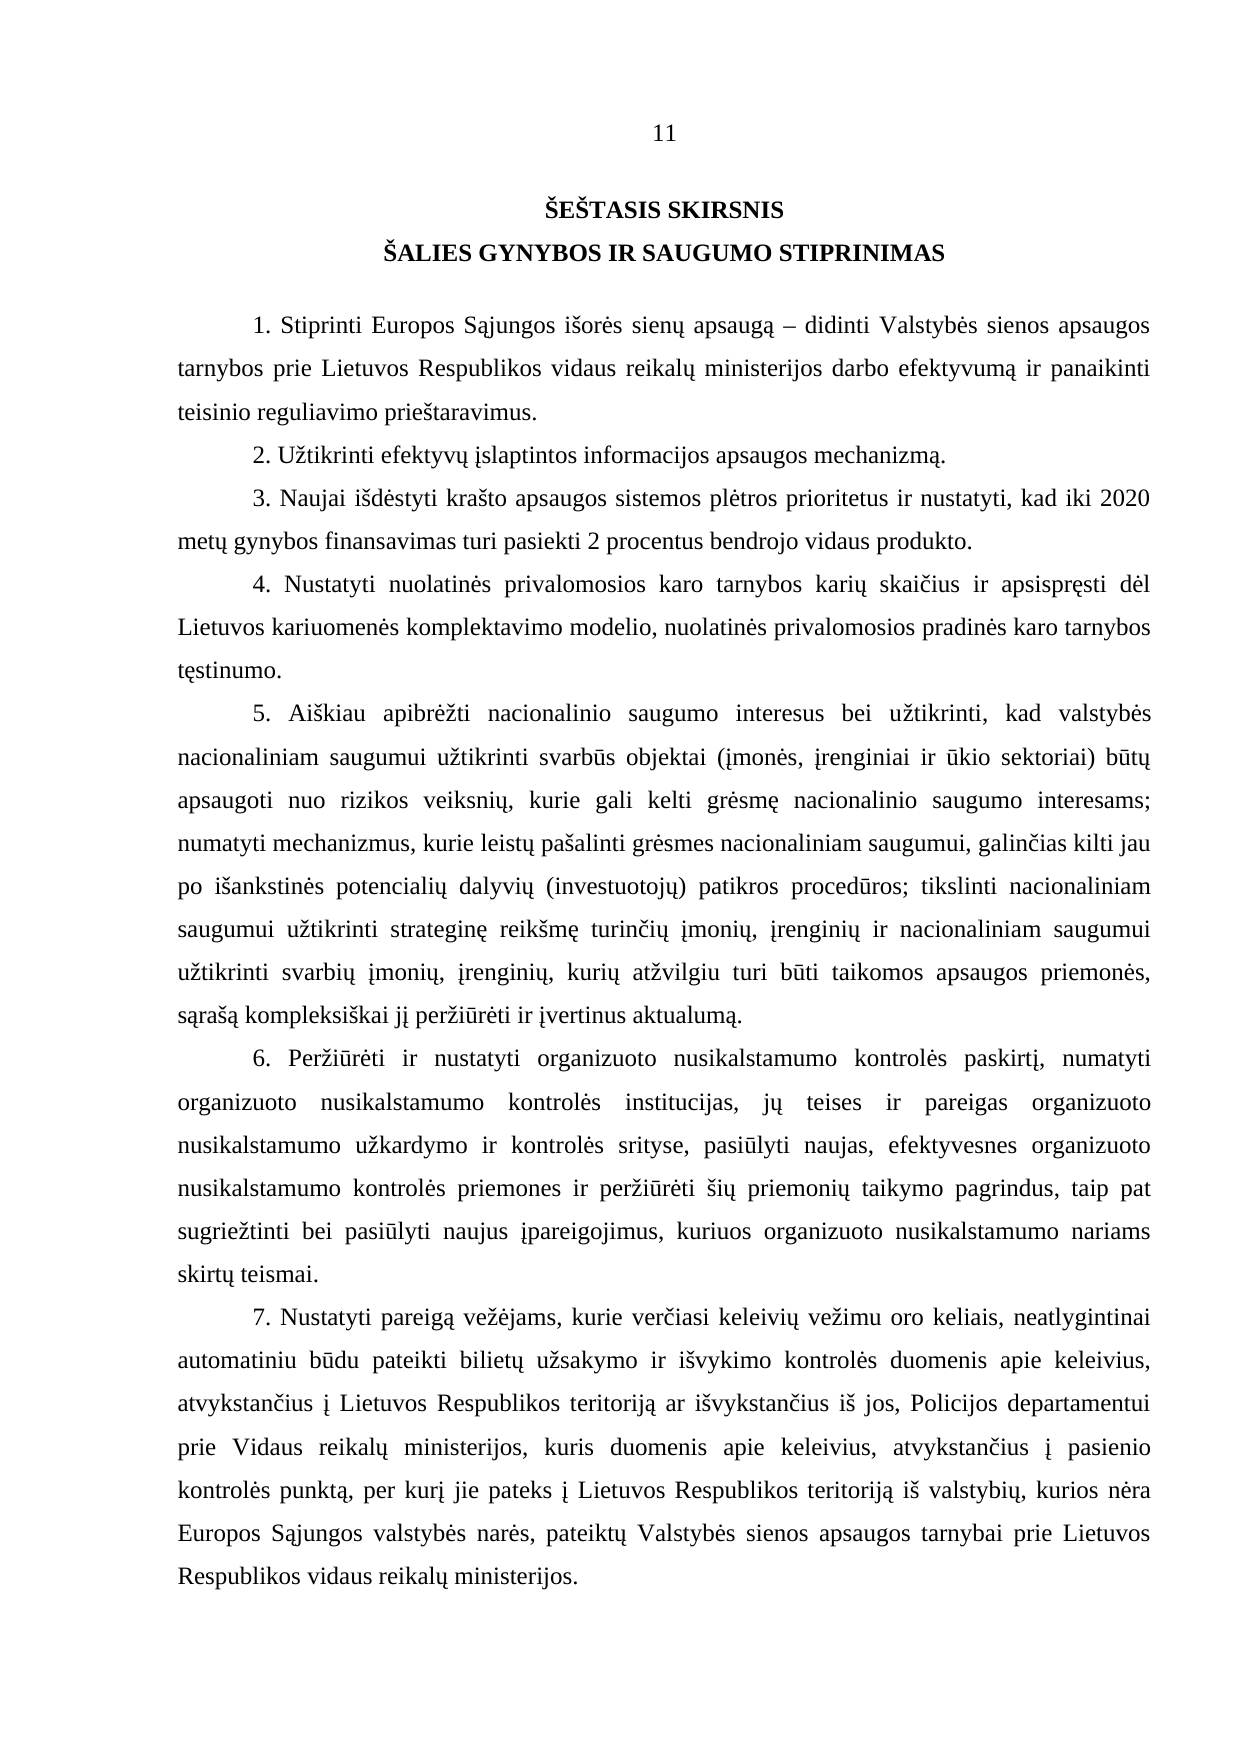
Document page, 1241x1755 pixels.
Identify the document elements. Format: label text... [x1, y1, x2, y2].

text 5. Aiškiau apibrėžti nacionalinio saugumo interesus bei užtikrinti, kad valstybės nacionaliniam saugumui užtikrinti svarbūs objektai (įmonės, įrenginiai ir ūkio sektoriai) būtų apsaugoti nuo rizikos veiksnių, kurie gali kelti grėsmę nacionalinio saugumo interesams; numatyti mechanizmus, kurie leistų pašalinti grėsmes nacionaliniam saugumui, galinčias kilti jau po išankstinės potencialių dalyvių (investuotojų) patikros procedūros; tikslinti nacionaliniam saugumui užtikrinti strateginę reikšmę turinčių įmonių, įrenginių ir nacionaliniam saugumui užtikrinti svarbių įmonių, įrenginių, kurių atžvilgiu turi būti taikomos apsaugos priemonės, sąrašą kompleksiškai jį peržiūrėti ir įvertinus aktualumą. [177, 698, 1152, 1029]
text ŠALIES GYNYBOS IR SAUGUMO STIPRINIMAS [177, 238, 1152, 267]
text 7. Nustatyti pareigą vežėjams, kurie verčiasi keleivių vežimu oro keliais, neatlygintinai automatiniu būdu pateikti bilietų užsakymo ir išvykimo kontrolės duomenis apie keleivius, atvykstančius į Lietuvos Respublikos teritoriją ar išvykstančius iš jos, Policijos departamentui prie Vidaus reikalų ministerijos, kuris duomenis apie keleivius, atvykstančius į pasienio kontrolės punktą, per kurį jie pateks į Lietuvos Respublikos teritoriją iš valstybių, kurios nėra Europos Sąjungos valstybės narės, pateiktų Valstybės sienos apsaugos tarnybai prie Lietuvos Respublikos vidaus reikalų ministerijos. [177, 1302, 1152, 1590]
text 3. Naujai išdėstyti krašto apsaugos sistemos plėtros prioritetus ir nustatyti, kad iki 2020 metų gynybos finansavimas turi pasiekti 2 procentus bendrojo vidaus produkto. [177, 483, 1152, 555]
text 6. Peržiūrėti ir nustatyti organizuoto nusikalstamumo kontrolės paskirtį, numatyti organizuoto nusikalstamumo kontrolės institucijas, jų teises ir pareigas organizuoto nusikalstamumo užkardymo ir kontrolės srityse, pasiūlyti naujas, efektyvesnes organizuoto nusikalstamumo kontrolės priemones ir peržiūrėti šių priemonių taikymo pagrindus, taip pat sugriežtinti bei pasiūlyti naujus įpareigojimus, kuriuos organizuoto nusikalstamumo nariams skirtų teismai. [177, 1043, 1152, 1288]
text 1. Stiprinti Europos Sąjungos išorės sienų apsaugą – didinti Valstybės sienos apsaugos tarnybos prie Lietuvos Respublikos vidaus reikalų ministerijos darbo efektyvumą ir panaikinti teisinio reguliavimo prieštaravimus. [177, 310, 1152, 425]
text 2. Užtikrinti efektyvų įslaptintos informacijos apsaugos mechanizmą. [177, 440, 1152, 468]
text 4. Nustatyti nuolatinės privalomosios karo tarnybos karių skaičius ir apsispręsti dėl Lietuvos kariuomenės komplektavimo modelio, nuolatinės privalomosios pradinės karo tarnybos tęstinumo. [177, 569, 1152, 684]
text ŠEŠTASIS SKIRSNIS [177, 195, 1152, 224]
